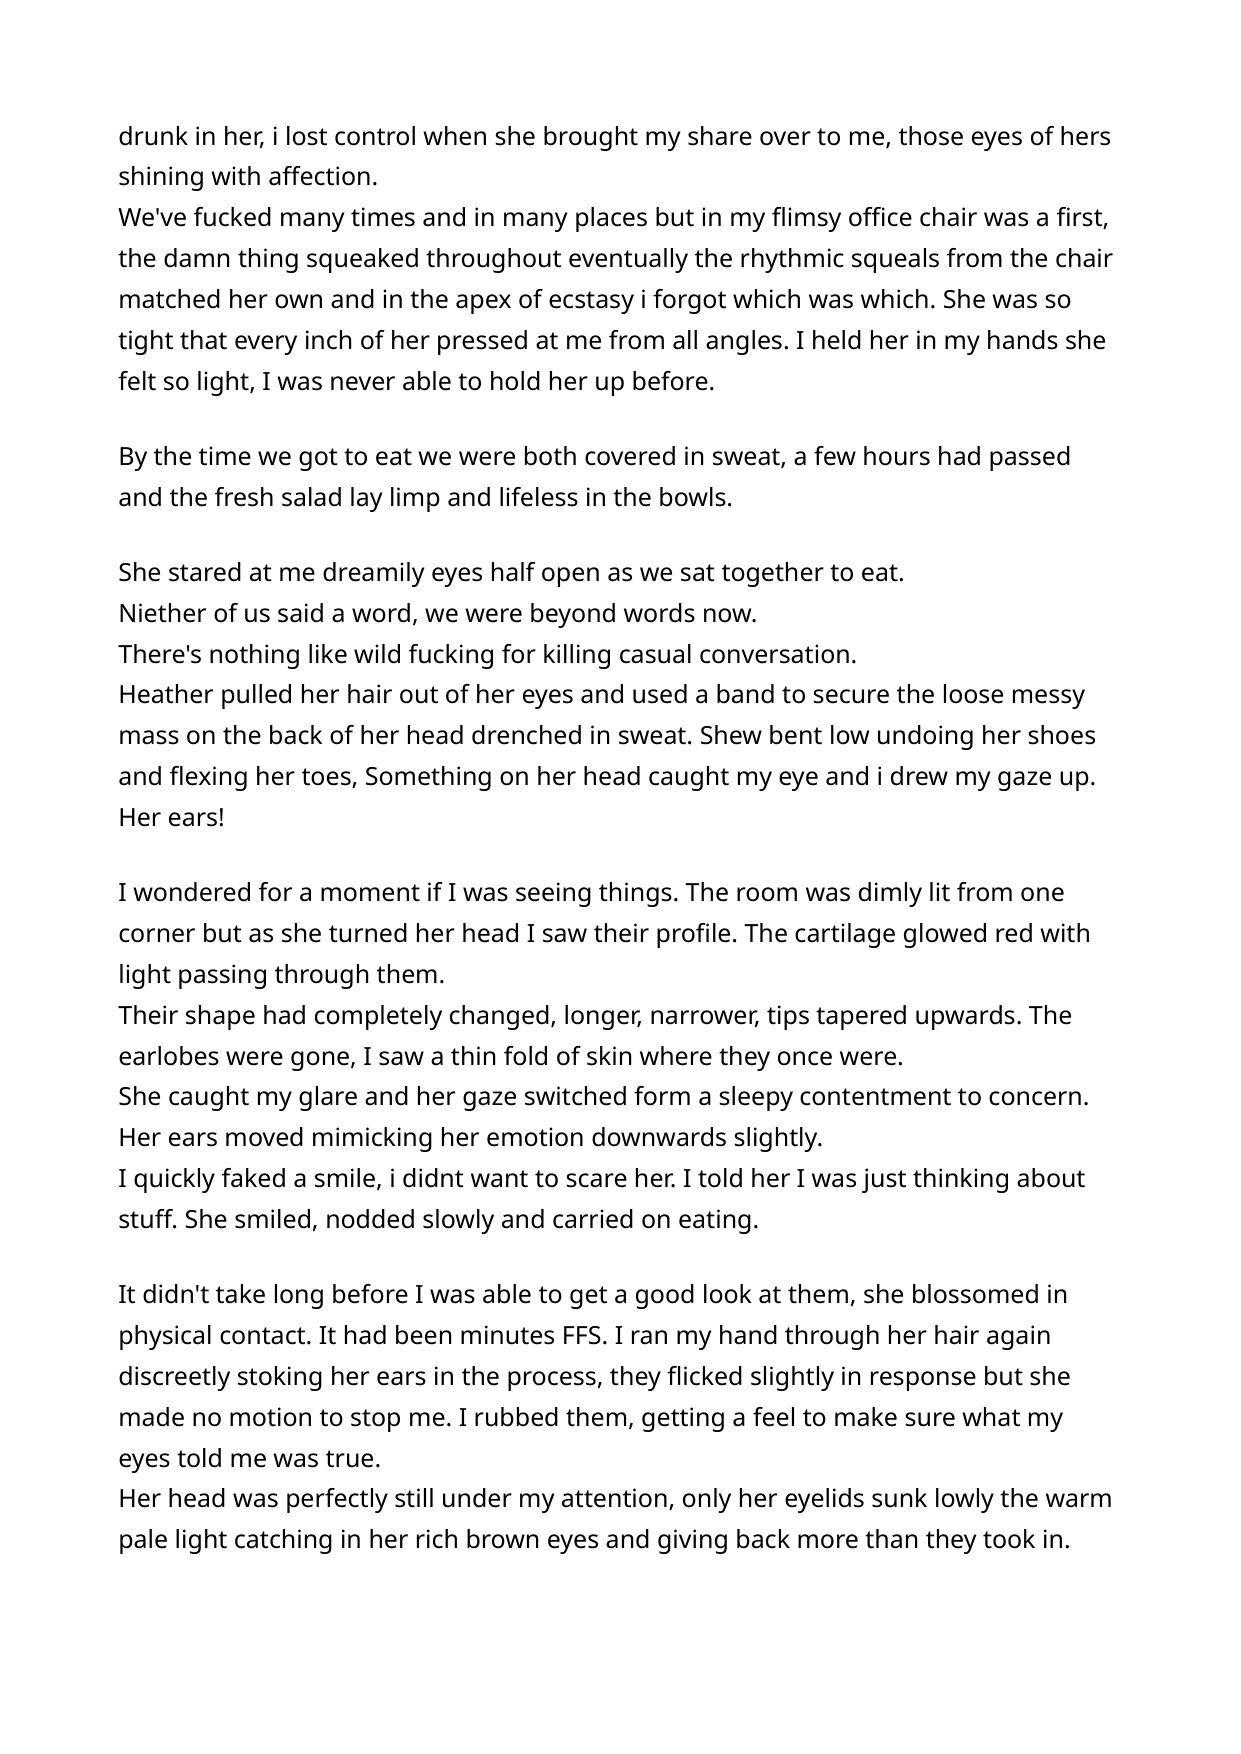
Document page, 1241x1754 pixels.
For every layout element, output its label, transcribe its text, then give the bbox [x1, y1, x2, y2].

text We've fucked many times and in many places but in my flimsy office chair was a first, the damn thing squeaked throughout eventually the rhythmic squeals from the chair matched her own and in the apex of ecstasy i forgot which was which. She was so tight that every inch of her pressed at me from all angles. I held her in my hands she felt so light, I was never able to hold her up before. [118, 200, 1122, 397]
text She stared at me dreamily eyes half open as we sat together to eat. [118, 554, 1122, 589]
text I wondered for a moment if I was seeing things. The room was dimly lit from one corner but as she turned her head I saw their profile. The cartilage glowed red with light passing through them. [118, 875, 1122, 991]
text There's nothing like wild fucking for killing casual conversation. [118, 636, 1122, 670]
text By the time we got to eat we were both covered in sweat, a few hours had passed and the fresh salad lay limp and lifeless in the bowls. [118, 438, 1122, 513]
text Heather pulled her hair out of her eyes and used a band to secure the loose messy mass on the back of her head drenched in sweat. Shew bent low undoing her shoes and flexing her toes, Something on her head caught my eye and i drew my gaze up. [118, 677, 1122, 793]
text Her ears! [118, 799, 1122, 834]
text I quickly faked a smile, i didnt want to scare her. I told her I was just thinking about stuff. She smiled, nodded slowly and carried on eating. [118, 1161, 1122, 1236]
text drunk in her, i lost control when she brought my share over to me, those eyes of hers shining with affection. [118, 118, 1122, 193]
text It didn't take long before I was able to get a good look at them, she blossomed in physical contact. It had been minutes FFS. I ran my hand through her hair again discreetly stoking her ears in the process, they flicked slightly in response but she made no motion to stop me. I rubbed them, getting a feel to make sure what my eyes told me was true. [118, 1277, 1122, 1474]
text She caught my glare and her gaze switched form a sleepy contentment to concern. Her ears moved mimicking her emotion downwards slightly. [118, 1079, 1122, 1154]
text Niether of us said a word, we were beyond words now. [118, 595, 1122, 629]
text Her head was perfectly still under my attention, only her eyelids sunk lowly the warm pale light catching in her rich brown eyes and giving back more than they took in. [118, 1481, 1122, 1556]
text Their shape had completely changed, longer, narrower, tips tapered upwards. The earlobes were gone, I saw a thin fold of skin where they once were. [118, 997, 1122, 1072]
